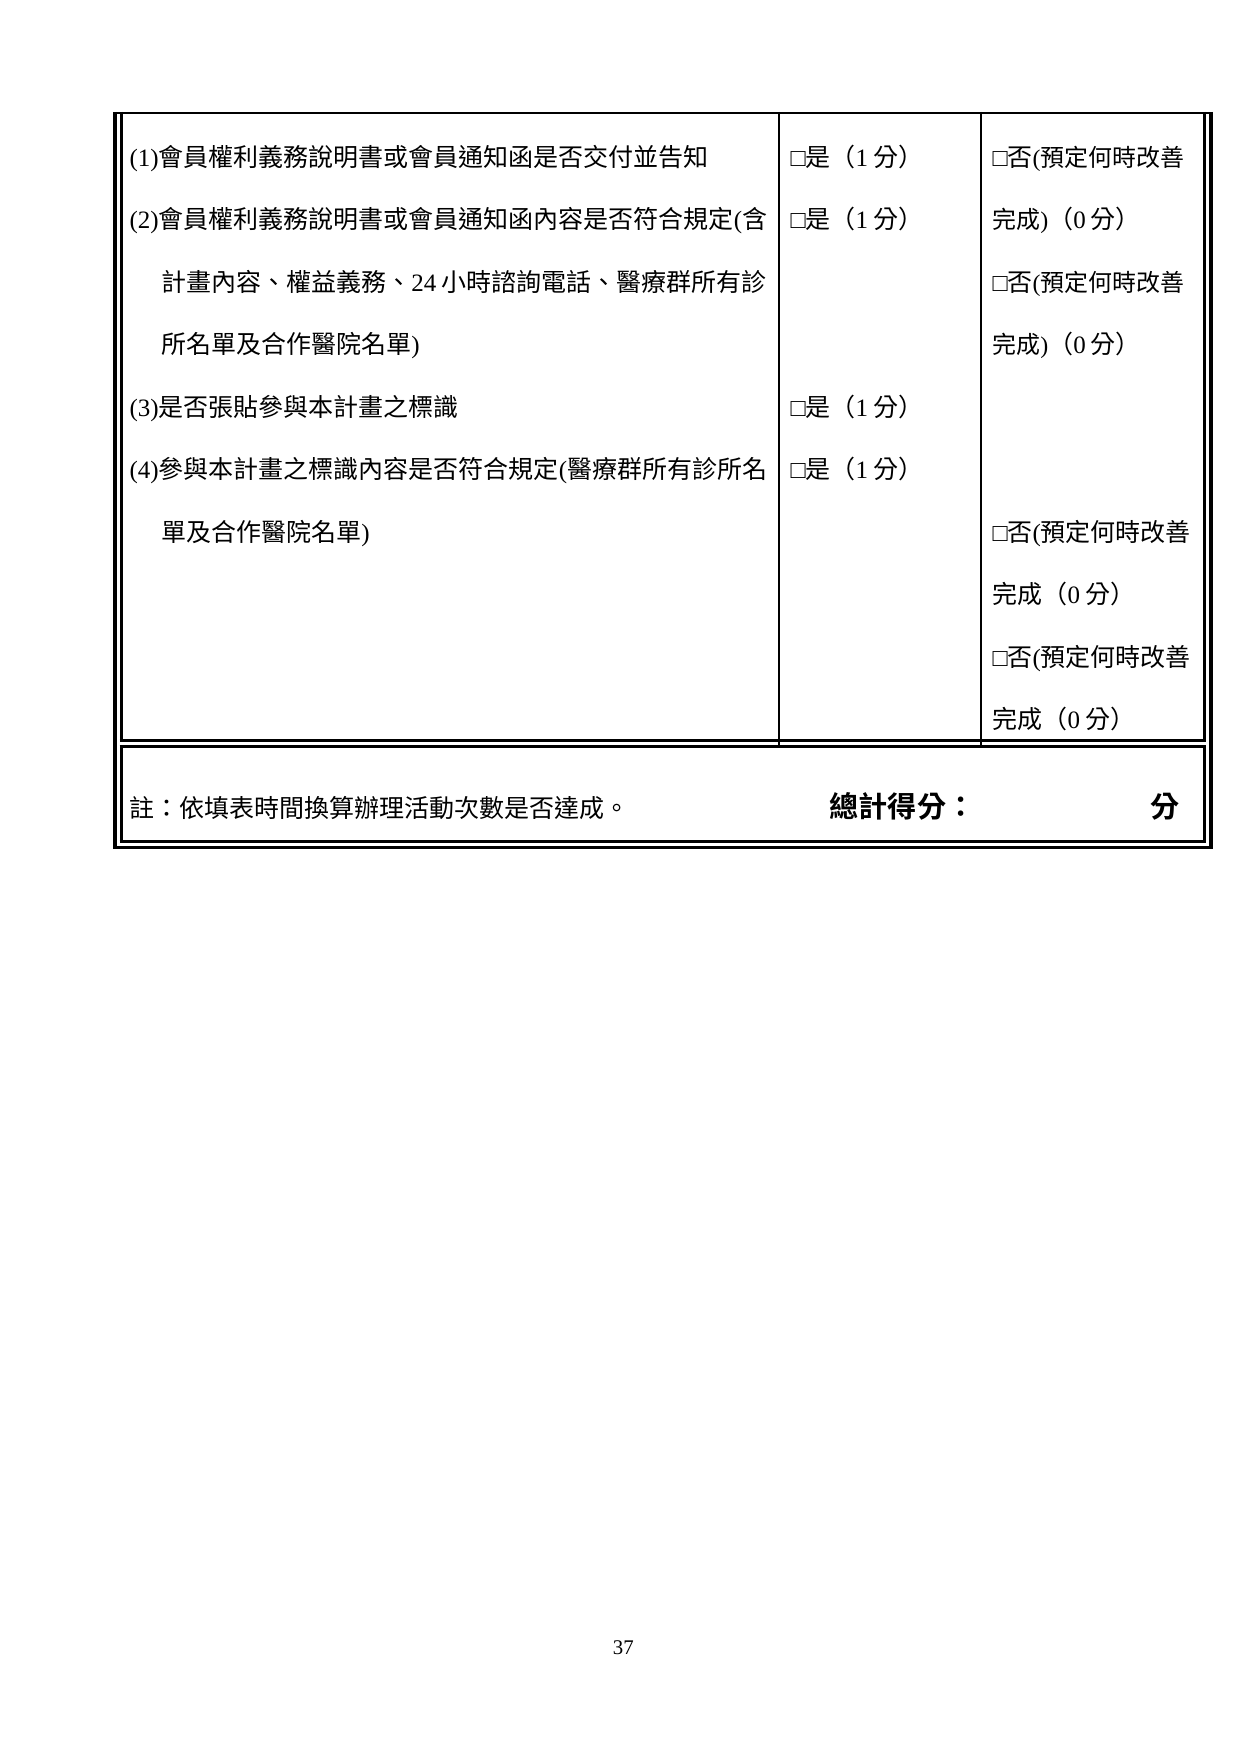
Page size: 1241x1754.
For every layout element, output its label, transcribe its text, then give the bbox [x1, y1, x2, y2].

table_cell 註：依填表時間換算辦理活動次數是否達成。 總計得分： 分 [118, 739, 778, 840]
table_cell 註：依填表時間換算辦理活動次數是否達成。 總計得分： 分 [982, 739, 1208, 840]
table_cell □是（1分） □是（1分） □是（1分） □是（1分） [780, 114, 980, 739]
table_cell 註：依填表時間換算辦理活動次數是否達成。 總計得分： 分 [123, 748, 1203, 840]
table_cell (1)會員權利義務說明書或會員通知函是否交付並告知 (2)會員權利義務說明書或會員通知函內容是否符合規定(含計畫內容、權益義務、24小時諮詢電話、醫療群所有診所名單及合作醫院名單) (3)是否張貼參與本計畫之標識 (4)參與本計畫之標識內容是否符合規定(醫療群所有診所名單及合作醫院名單) [123, 114, 778, 739]
table_cell □否(預定何時改善完成)（0分） □否(預定何時改善完成)（0分） □否(預定何時改善完成（0分） □否(預定何時改善完成（0分） [982, 114, 1203, 739]
